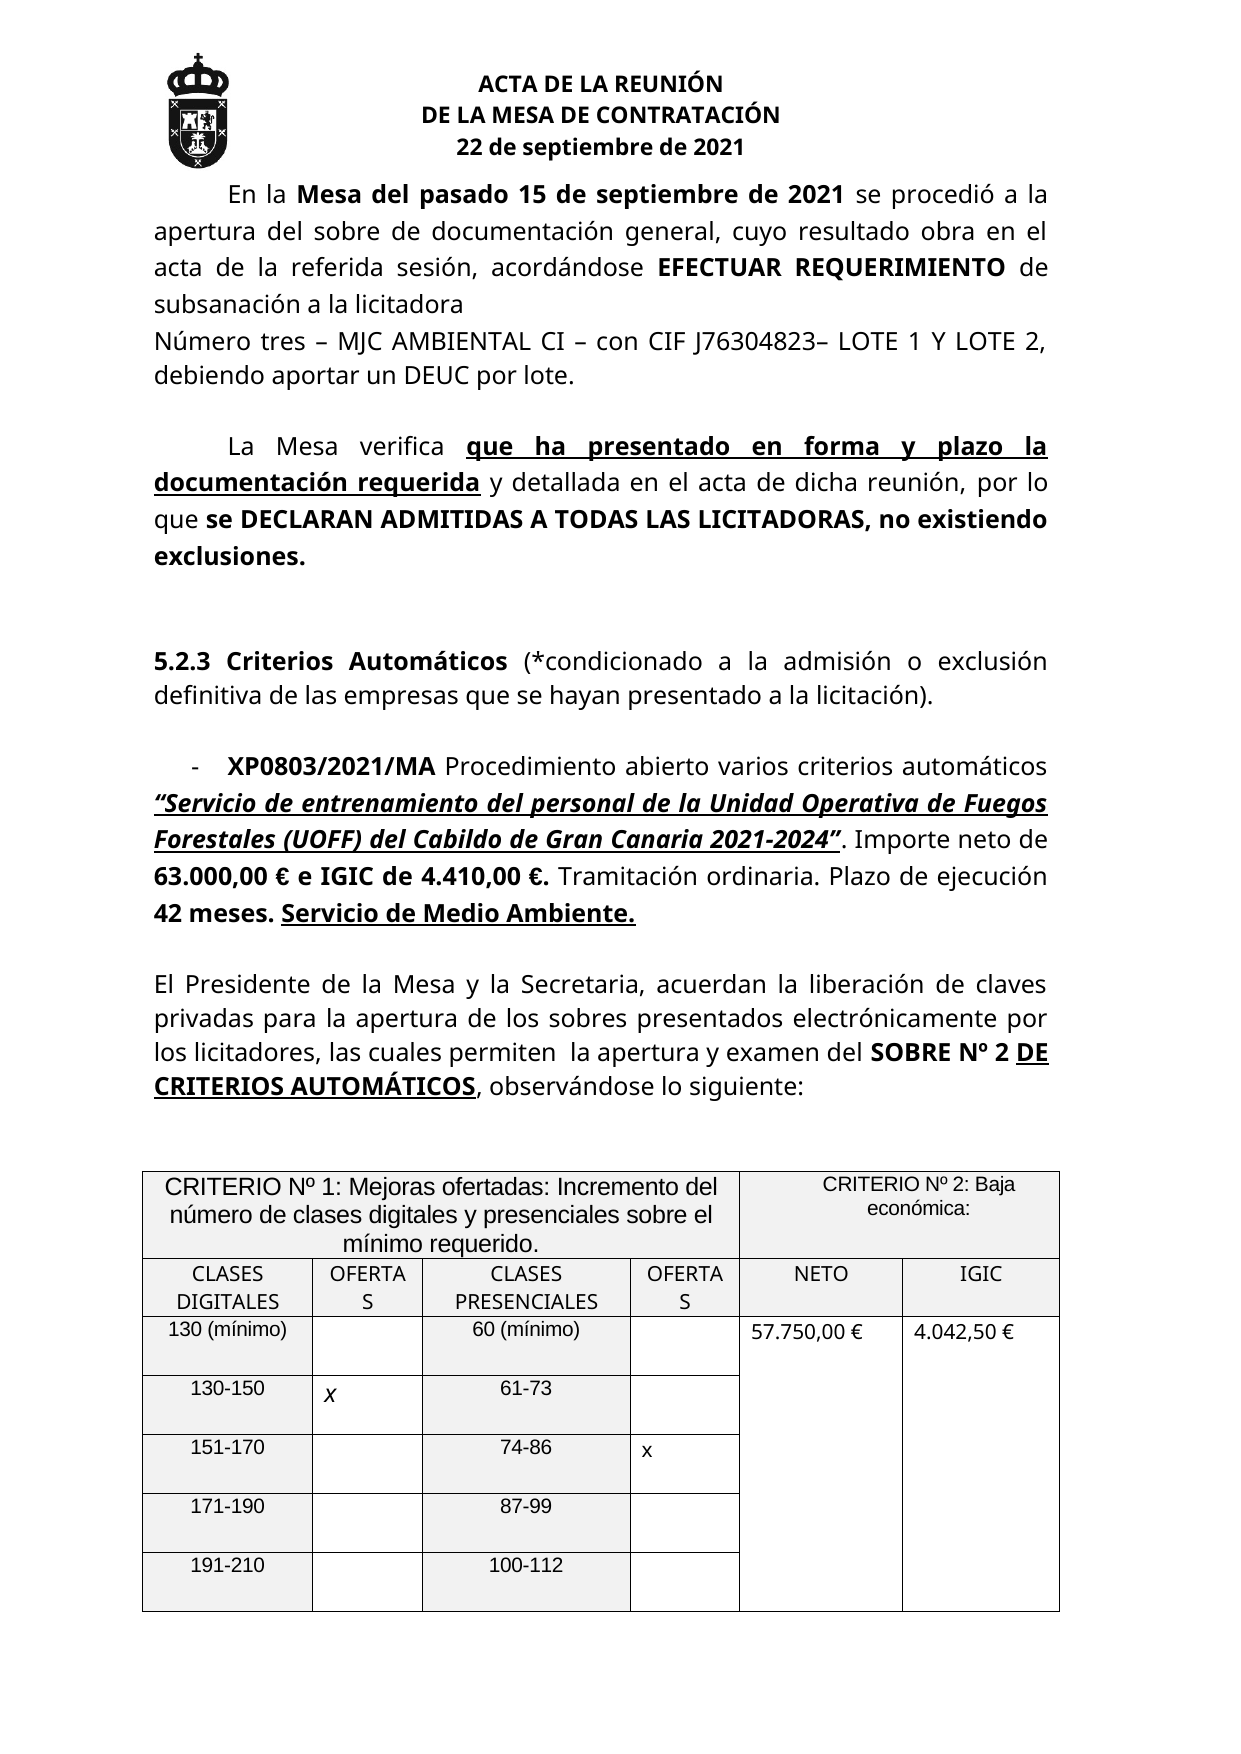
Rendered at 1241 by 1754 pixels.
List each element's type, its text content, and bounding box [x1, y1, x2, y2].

table_cell [313, 1317, 422, 1375]
table_cell [631, 1494, 739, 1552]
table_cell 100-112 [423, 1553, 630, 1611]
table_cell CLASES PRESENCIALES [423, 1259, 630, 1316]
table_cell [313, 1553, 422, 1611]
table_cell 130-150 [143, 1376, 312, 1434]
picture [164, 50, 231, 171]
table_cell OFERTAS [313, 1259, 422, 1316]
text La Mesa verifica que ha presentado en forma y plazo la documentación requerida y detallada en el acta de dicha reunión, por lo que se DECLARAN ADMITIDAS A TODAS LAS LICITADORAS, no existiendo exclusiones. [153, 428, 1048, 573]
table_cell 74-86 [423, 1435, 630, 1493]
text El Presidente de la Mesa y la Secretaria, acuerdan la liberación de claves privadas para la apertura de los sobres presentados electrónicamente por los licitadores, las cuales permiten la apertura y examen del Sobre Nº 2 de criterios AUTOMÁTICOS, observándose lo siguiente: [153, 966, 1048, 1103]
table_cell [313, 1435, 422, 1493]
text 5.2.3 Criterios Automáticos (*condicionado a la admisión o exclusión definitiva de las empresas que se hayan presentado a la licitación). [153, 643, 1048, 712]
table_cell 4.042,50 € [903, 1317, 1059, 1611]
table_header CRITERIO Nº 2: Baja económica: [740, 1172, 1059, 1258]
table_cell 191-210 [143, 1553, 312, 1611]
table_cell 171-190 [143, 1494, 312, 1552]
table_cell 151-170 [143, 1435, 312, 1493]
table_cell NETO [740, 1259, 902, 1316]
table_cell [631, 1376, 739, 1434]
list Forestales (UOFF) del Cabildo de Gran Canaria 2021-2024”. Importe neto de 63.000,00 € e IGIC de 4.410,00 €. Tramitación ordinaria. Plazo de ejecución 42 meses. Servicio de Medio Ambiente. [153, 815, 1048, 929]
table_cell IGIC [903, 1259, 1059, 1316]
list XP0803/2021/MA Procedimiento abierto varios criterios automáticos “Servicio de entrenamiento del personal de la Unidad Operativa de Fuegos [153, 748, 1048, 814]
table_cell [631, 1553, 739, 1611]
table_cell [313, 1494, 422, 1552]
text En la Mesa del pasado 15 de septiembre de 2021 se procedió a la apertura del sobre de documentación general, cuyo resultado obra en el acta de la referida sesión, acordándose EFECTUAR REQUERIMIENTO de subsanación a la licitadora [153, 176, 1048, 321]
table_header CRITERIO Nº 1: Mejoras ofertadas: Incremento del número de clases digitales y presenciales sobre el mínimo requerido. [143, 1172, 739, 1258]
table_cell 130 (mínimo) [143, 1317, 312, 1375]
table_cell OFERTAS [631, 1259, 739, 1316]
text Número tres – MJC AMBIENTAL CI – con CIF J76304823– LOTE 1 Y LOTE 2, debiendo aportar un DEUC por lote. [153, 323, 1048, 392]
table_cell 87-99 [423, 1494, 630, 1552]
table_cell 57.750,00 € [740, 1317, 902, 1611]
table_cell x [631, 1435, 739, 1493]
table_cell 60 (mínimo) [423, 1317, 630, 1375]
table_cell x [313, 1376, 422, 1434]
table_cell CLASES DIGITALES [143, 1259, 312, 1316]
table_cell 61-73 [423, 1376, 630, 1434]
table_cell [631, 1317, 739, 1375]
